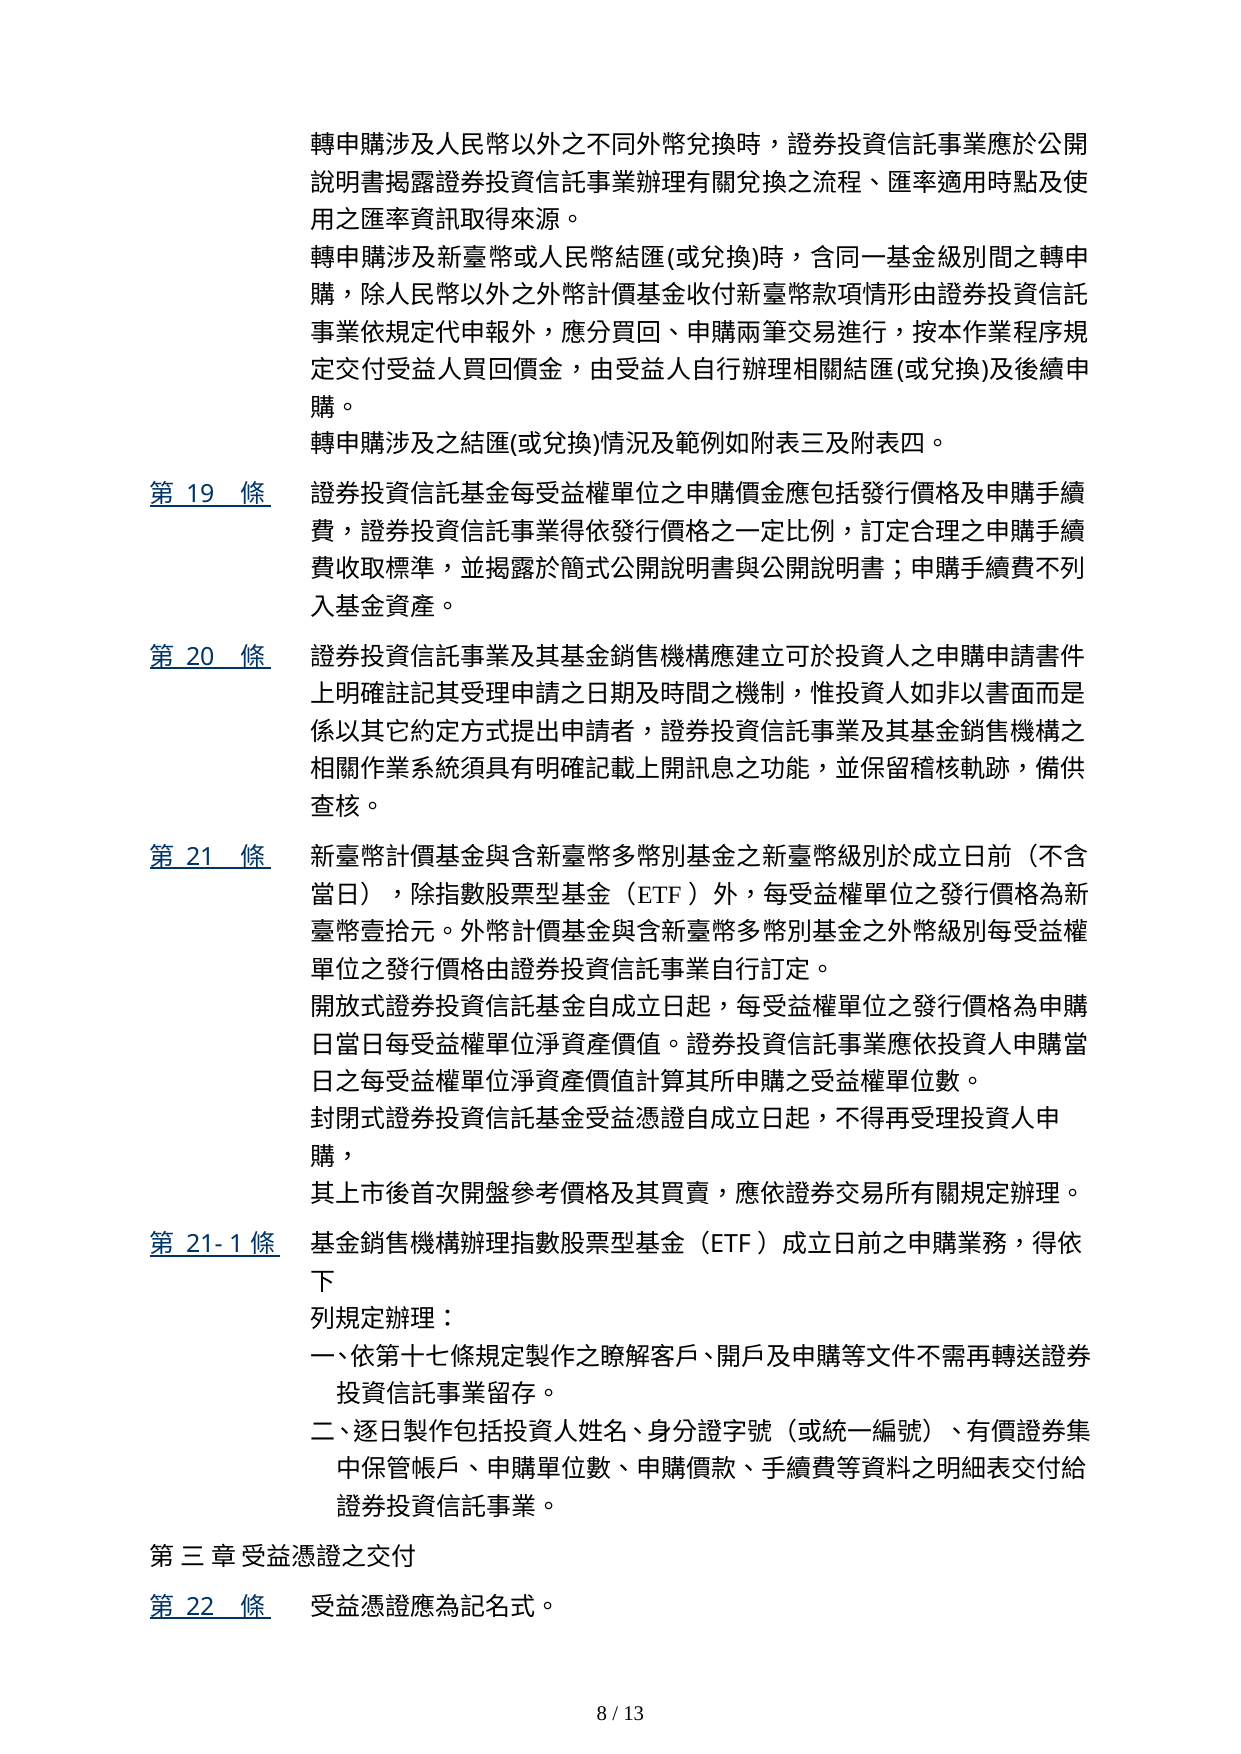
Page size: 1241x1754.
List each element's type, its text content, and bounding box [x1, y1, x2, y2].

table_cell 轉申購涉及人民幣以外之不同外幣兌換時，證券投資信託事業應於公開說明書揭露證券投資信託事業辦理有關兌換之流程、匯率適用時點及使用之匯率資訊取得來源。 轉申購涉及新臺幣或人民幣結匯(或兌換)時，含同一基金級別間之轉申購，除人民幣以外之外幣計價基金收付新臺幣款項情形由證券投資信託事業依規定代申報外，應分買回、申購兩筆交易進行，按本作業程序規定交付受益人買回價金，由受益人自行辦理相關結匯(或兌換)及後續申購。 轉申購涉及之結匯(或兌換)情況及範例如附表三及附表四。 [304, 117, 1097, 467]
table_cell 第 21- 1 條 [143, 1217, 304, 1529]
table_cell [143, 117, 304, 467]
table_cell 受益憑證應為記名式。 [304, 1580, 1097, 1629]
table_cell 新臺幣計價基金與含新臺幣多幣別基金之新臺幣級別於成立日前（不含當日），除指數股票型基金（ETF ）外，每受益權單位之發行價格為新臺幣壹拾元。外幣計價基金與含新臺幣多幣別基金之外幣級別每受益權單位之發行價格由證券投資信託事業自行訂定。 開放式證券投資信託基金自成立日起，每受益權單位之發行價格為申購日當日每受益權單位淨資產價值。證券投資信託事業應依投資人申購當日之每受益權單位淨資產價值計算其所申購之受益權單位數。 封閉式證券投資信託基金受益憑證自成立日起，不得再受理投資人申購， 其上市後首次開盤參考價格及其買賣，應依證券交易所有關規定辦理。 [304, 830, 1097, 1217]
table_cell 第 21 條 [143, 830, 304, 1217]
table_cell 證券投資信託事業及其基金銷售機構應建立可於投資人之申購申請書件上明確註記其受理申請之日期及時間之機制，惟投資人如非以書面而是係以其它約定方式提出申請者，證券投資信託事業及其基金銷售機構之相關作業系統須具有明確記載上開訊息之功能，並保留稽核軌跡，備供查核。 [304, 630, 1097, 829]
table_cell 第 三 章 受益憑證之交付 [143, 1530, 1097, 1579]
table_cell 第 19 條 [143, 467, 304, 629]
table_cell 第 20 條 [143, 630, 304, 829]
table_cell 第 22 條 [143, 1580, 304, 1629]
table_cell 證券投資信託基金每受益權單位之申購價金應包括發行價格及申購手續費，證券投資信託事業得依發行價格之一定比例，訂定合理之申購手續費收取標準，並揭露於簡式公開說明書與公開說明書；申購手續費不列入基金資產。 [304, 467, 1097, 629]
table_cell 基金銷售機構辦理指數股票型基金（ETF ）成立日前之申購業務，得依下 列規定辦理： 一、依第十七條規定製作之瞭解客戶、開戶及申購等文件不需再轉送證券 投資信託事業留存。 二、逐日製作包括投資人姓名、身分證字號（或統一編號）、有價證券集 中保管帳戶、申購單位數、申購價款、手續費等資料之明細表交付給 證券投資信託事業。 [304, 1217, 1097, 1529]
